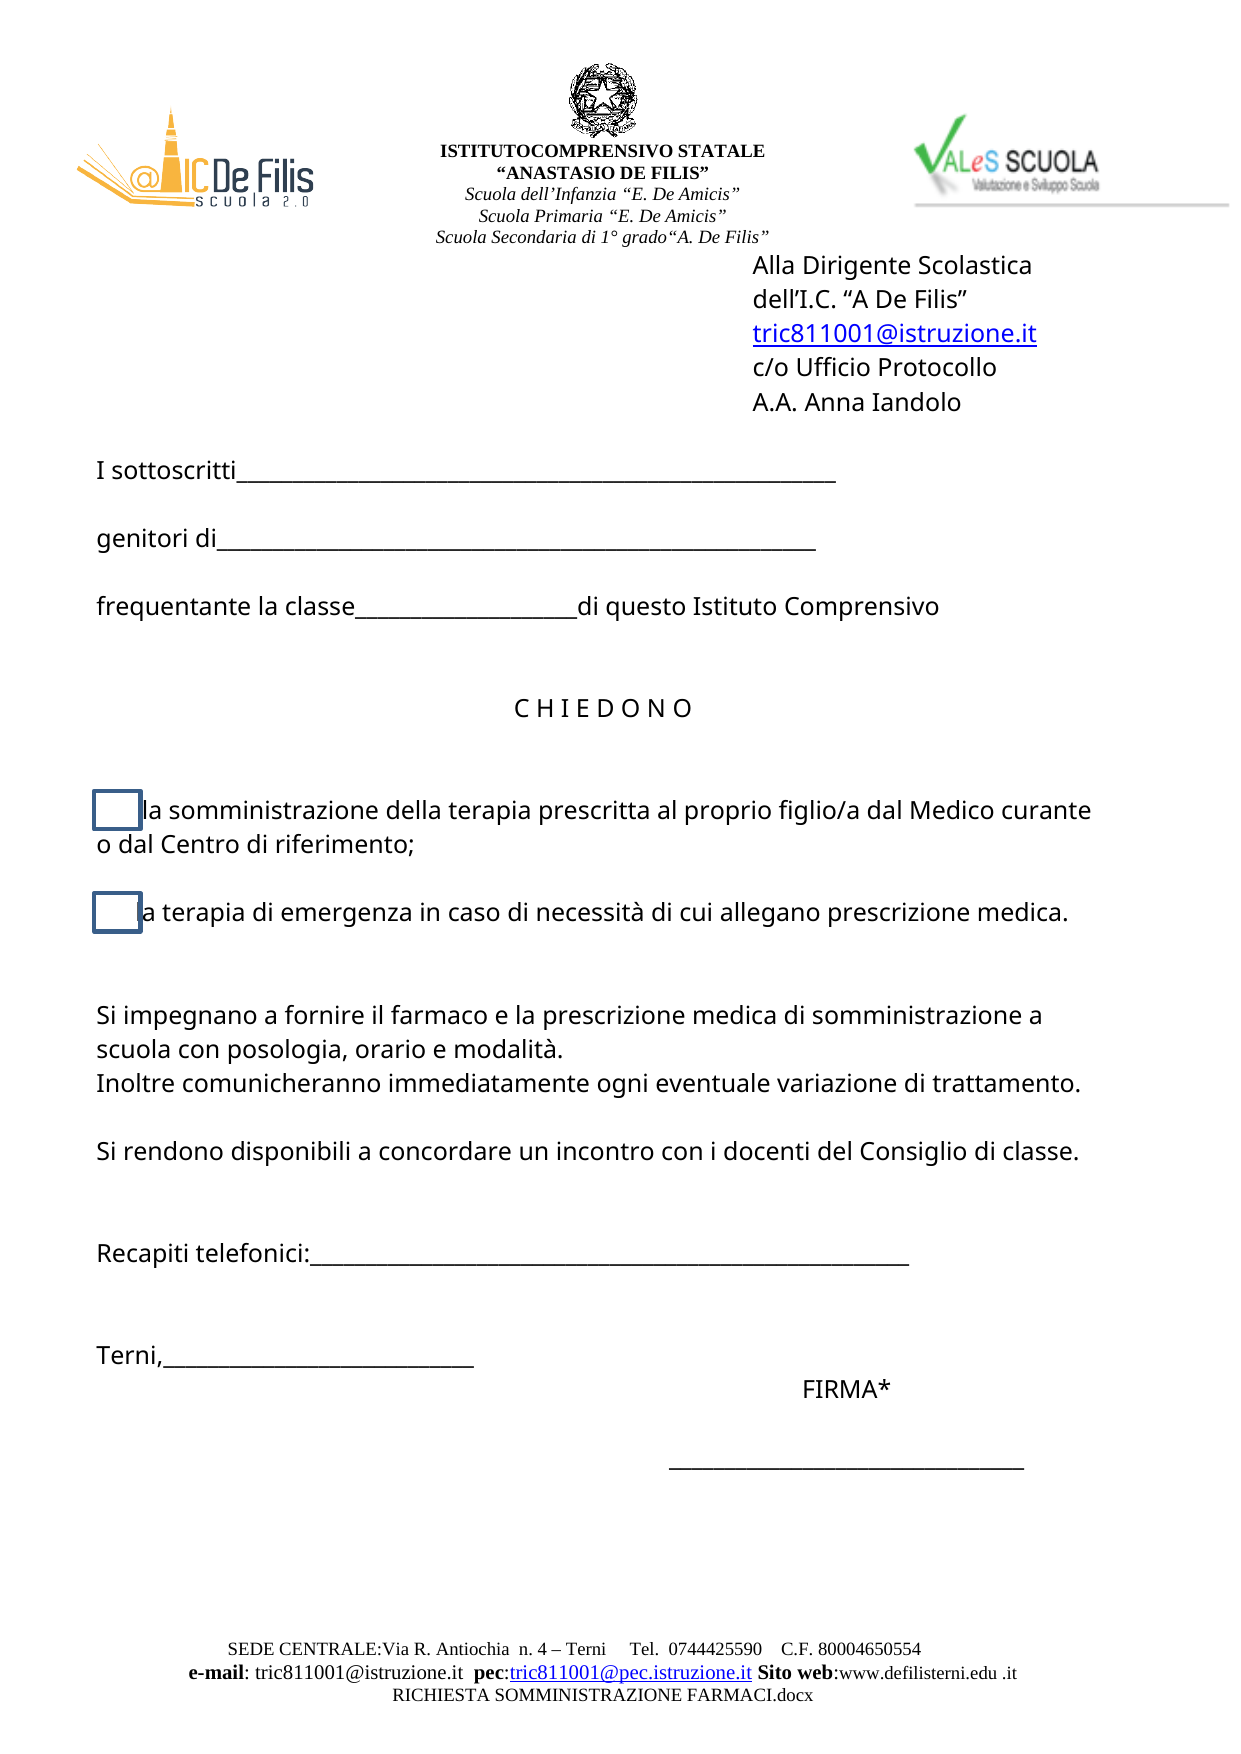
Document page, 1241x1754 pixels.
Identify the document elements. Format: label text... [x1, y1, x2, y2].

text ________________________________ [96, 1440, 1109, 1474]
text la terapia di emergenza in caso di necessità di cui allegano prescrizione medica. [143, 895, 1109, 929]
text c/o Ufficio Protocollo [96, 350, 1109, 384]
text frequentante la classe____________________di questo Istituto Comprensivo [96, 588, 1109, 623]
text Inoltre comunicheranno immediatamente ogni eventuale variazione di trattamento. [96, 1065, 1109, 1099]
text A.A. Anna Iandolo [96, 384, 1109, 418]
text Si impegnano a fornire il farmaco e la prescrizione medica di somministrazione a scuola con posologia, orario e modalità. [96, 997, 1109, 1065]
text C H I E D O N O [96, 691, 1109, 725]
picture [565, 60, 640, 141]
text I sottoscritti______________________________________________________ [96, 452, 1109, 486]
text Si rendono disponibili a concordare un incontro con i docenti del Consiglio di classe. [96, 1133, 1109, 1168]
text Terni,____________________________ [96, 1338, 1109, 1372]
picture [76, 105, 315, 211]
text la somministrazione della terapia prescritta al proprio figlio/a dal Medico curante o dal Centro di riferimento; [96, 793, 1109, 861]
text dell’I.C. “A De Filis” [96, 282, 1109, 316]
text tric811001@istruzione.it [96, 316, 1109, 350]
text Recapiti telefonici:______________________________________________________ [96, 1236, 1109, 1270]
text genitori di______________________________________________________ [96, 520, 1109, 554]
picture [911, 103, 1233, 218]
text Alla Dirigente Scolastica [96, 248, 1109, 282]
text FIRMA* [96, 1372, 1109, 1406]
